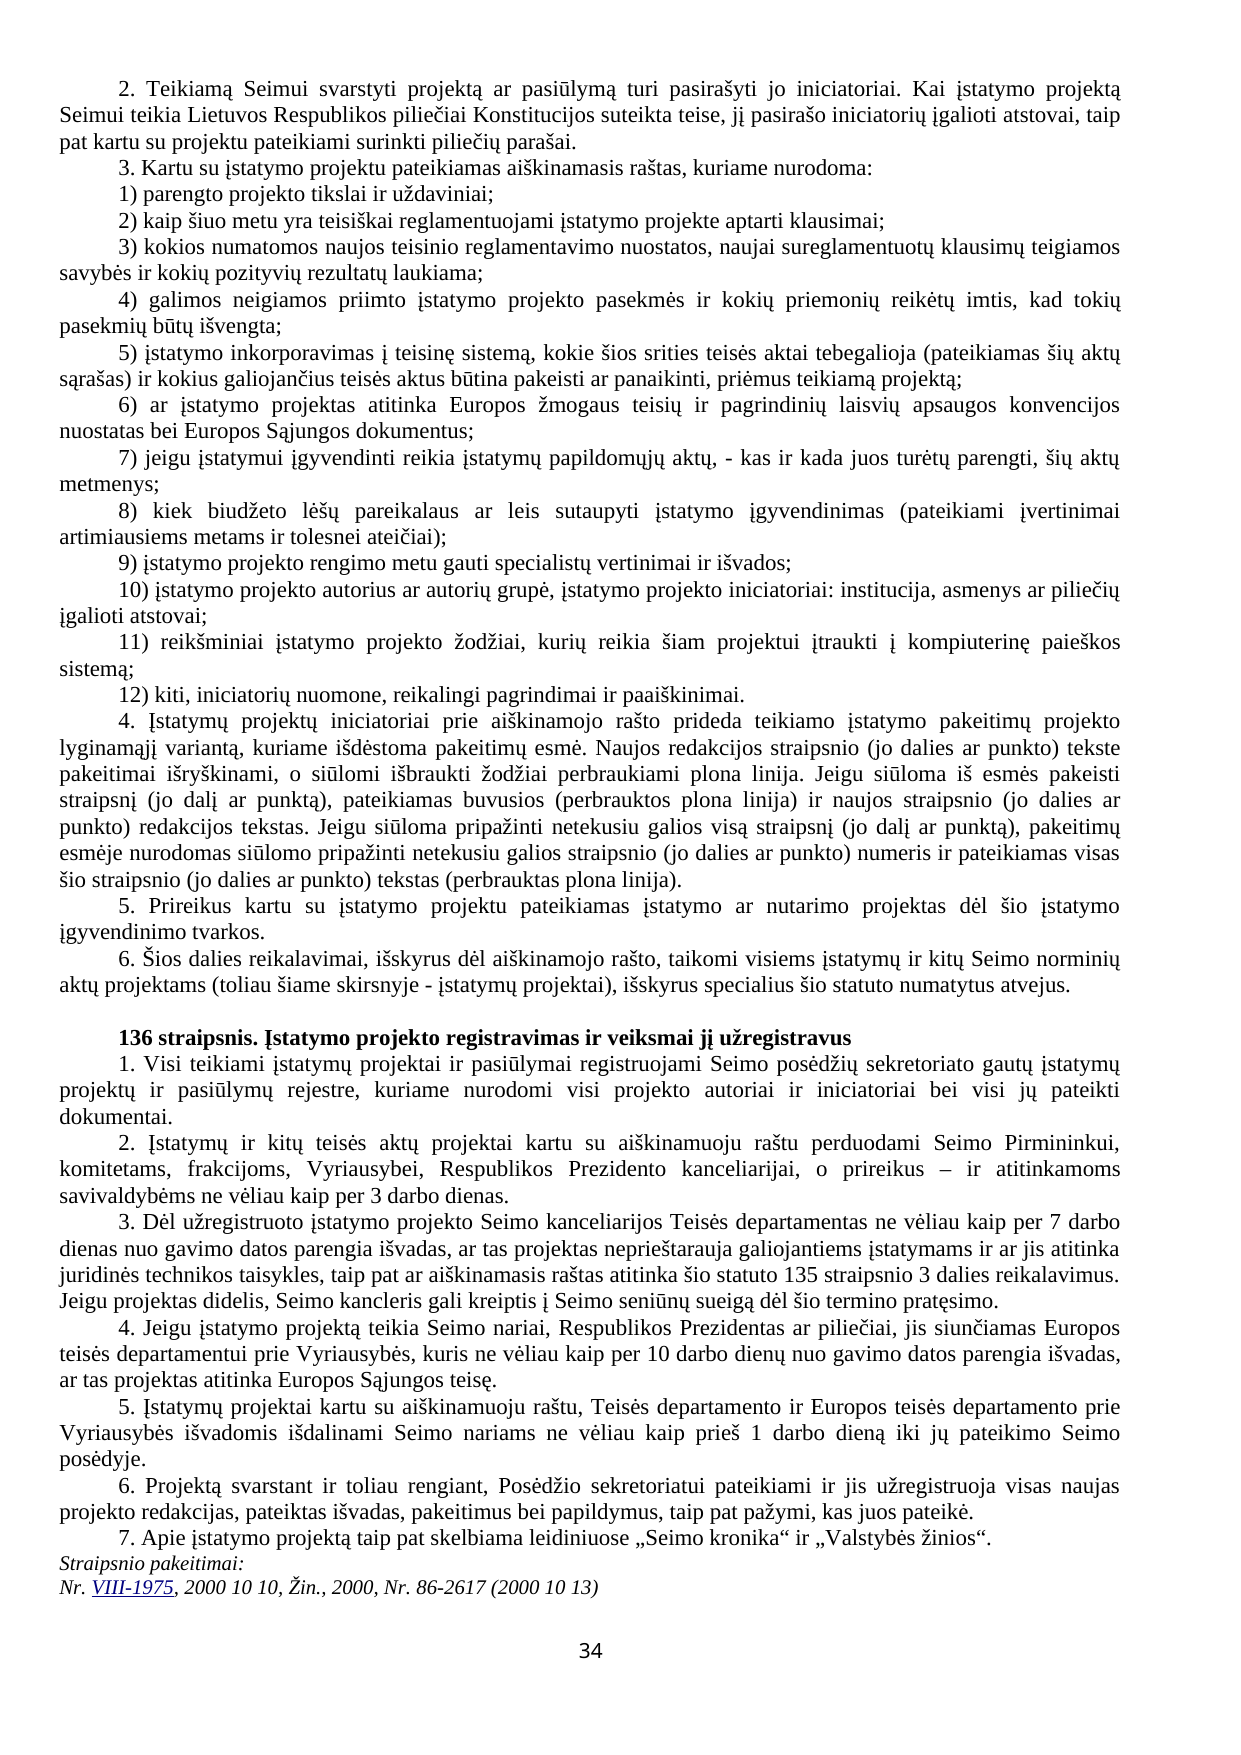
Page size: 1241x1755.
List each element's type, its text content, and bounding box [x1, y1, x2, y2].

text 12) kiti, iniciatorių nuomone, reikalingi pagrindimai ir paaiškinimai. [59, 681, 1122, 707]
text 2. Įstatymų ir kitų teisės aktų projektai kartu su aiškinamuoju raštu perduodami Seimo Pirmininkui, komitetams, frakcijoms, Vyriausybei, Respublikos Prezidento kanceliarijai, o prireikus – ir atitinkamoms savivaldybėms ne vėliau kaip per 3 darbo dienas. [59, 1129, 1122, 1208]
text 6. Šios dalies reikalavimai, išskyrus dėl aiškinamojo rašto, taikomi visiems įstatymų ir kitų Seimo norminių aktų projektams (toliau šiame skirsnyje - įstatymų projektai), išskyrus specialius šio statuto numatytus atvejus. [59, 945, 1122, 997]
text 4. Įstatymų projektų iniciatoriai prie aiškinamojo rašto prideda teikiamo įstatymo pakeitimų projekto lyginamąjį variantą, kuriame išdėstoma pakeitimų esmė. Naujos redakcijos straipsnio (jo dalies ar punkto) tekste pakeitimai išryškinami, o siūlomi išbraukti žodžiai perbraukiami plona linija. Jeigu siūloma iš esmės pakeisti straipsnį (jo dalį ar punktą), pateikiamas buvusios (perbrauktos plona linija) ir naujos straipsnio (jo dalies ar punkto) redakcijos tekstas. Jeigu siūloma pripažinti netekusiu galios visą straipsnį (jo dalį ar punktą), pakeitimų esmėje nurodomas siūlomo pripažinti netekusiu galios straipsnio (jo dalies ar punkto) numeris ir pateikiamas visas šio straipsnio (jo dalies ar punkto) tekstas (perbrauktas plona linija). [59, 707, 1122, 892]
text 5) įstatymo inkorporavimas į teisinę sistemą, kokie šios srities teisės aktai tebegalioja (pateikiamas šių aktų sąrašas) ir kokius galiojančius teisės aktus būtina pakeisti ar panaikinti, priėmus teikiamą projektą; [59, 338, 1122, 391]
text 6) ar įstatymo projektas atitinka Europos žmogaus teisių ir pagrindinių laisvių apsaugos konvencijos nuostatas bei Europos Sąjungos dokumentus; [59, 391, 1122, 444]
text 10) įstatymo projekto autorius ar autorių grupė, įstatymo projekto iniciatoriai: institucija, asmenys ar piliečių įgalioti atstovai; [59, 576, 1122, 628]
text 3. Kartu su įstatymo projektu pateikiamas aiškinamasis raštas, kuriame nurodoma: [59, 154, 1122, 180]
text 1) parengto projekto tikslai ir uždaviniai; [59, 180, 1122, 207]
text Straipsnio pakeitimai: [59, 1551, 1122, 1575]
text 6. Projektą svarstant ir toliau rengiant, Posėdžio sekretoriatui pateikiami ir jis užregistruoja visas naujas projekto redakcijas, pateiktas išvadas, pakeitimus bei papildymus, taip pat pažymi, kas juos pateikė. [59, 1472, 1122, 1524]
text 4) galimos neigiamos priimto įstatymo projekto pasekmės ir kokių priemonių reikėtų imtis, kad tokių pasekmių būtų išvengta; [59, 286, 1122, 338]
text 3) kokios numatomos naujos teisinio reglamentavimo nuostatos, naujai sureglamentuotų klausimų teigiamos savybės ir kokių pozityvių rezultatų laukiama; [59, 233, 1122, 286]
text 7) jeigu įstatymui įgyvendinti reikia įstatymų papildomųjų aktų, - kas ir kada juos turėtų parengti, šių aktų metmenys; [59, 444, 1122, 497]
text 3. Dėl užregistruoto įstatymo projekto Seimo kanceliarijos Teisės departamentas ne vėliau kaip per 7 darbo dienas nuo gavimo datos parengia išvadas, ar tas projektas neprieštarauja galiojantiems įstatymams ir ar jis atitinka juridinės technikos taisykles, taip pat ar aiškinamasis raštas atitinka šio statuto 135 straipsnio 3 dalies reikalavimus. Jeigu projektas didelis, Seimo kancleris gali kreiptis į Seimo seniūnų sueigą dėl šio termino pratęsimo. [59, 1208, 1122, 1314]
text 11) reikšminiai įstatymo projekto žodžiai, kurių reikia šiam projektui įtraukti į kompiuterinę paieškos sistemą; [59, 628, 1122, 681]
text 4. Jeigu įstatymo projektą teikia Seimo nariai, Respublikos Prezidentas ar piliečiai, jis siunčiamas Europos teisės departamentui prie Vyriausybės, kuris ne vėliau kaip per 10 darbo dienų nuo gavimo datos parengia išvadas, ar tas projektas atitinka Europos Sąjungos teisę. [59, 1314, 1122, 1393]
text 5. Prireikus kartu su įstatymo projektu pateikiamas įstatymo ar nutarimo projektas dėl šio įstatymo įgyvendinimo tvarkos. [59, 892, 1122, 945]
text 2. Teikiamą Seimui svarstyti projektą ar pasiūlymą turi pasirašyti jo iniciatoriai. Kai įstatymo projektą Seimui teikia Lietuvos Respublikos piliečiai Konstitucijos suteikta teise, jį pasirašo iniciatorių įgalioti atstovai, taip pat kartu su projektu pateikiami surinkti piliečių parašai. [59, 75, 1122, 154]
text 7. Apie įstatymo projektą taip pat skelbiama leidiniuose „Seimo kronika“ ir „Valstybės žinios“. [59, 1524, 1122, 1551]
text 136 straipsnis. Įstatymo projekto registravimas ir veiksmai jį užregistravus [59, 1024, 1122, 1050]
text 8) kiek biudžeto lėšų pareikalaus ar leis sutaupyti įstatymo įgyvendinimas (pateikiami įvertinimai artimiausiems metams ir tolesnei ateičiai); [59, 497, 1122, 549]
text 5. Įstatymų projektai kartu su aiškinamuoju raštu, Teisės departamento ir Europos teisės departamento prie Vyriausybės išvadomis išdalinami Seimo nariams ne vėliau kaip prieš 1 darbo dieną iki jų pateikimo Seimo posėdyje. [59, 1393, 1122, 1472]
text 9) įstatymo projekto rengimo metu gauti specialistų vertinimai ir išvados; [59, 549, 1122, 576]
text 1. Visi teikiami įstatymų projektai ir pasiūlymai registruojami Seimo posėdžių sekretoriato gautų įstatymų projektų ir pasiūlymų rejestre, kuriame nurodomi visi projekto autoriai ir iniciatoriai bei visi jų pateikti dokumentai. [59, 1050, 1122, 1129]
text 2) kaip šiuo metu yra teisiškai reglamentuojami įstatymo projekte aptarti klausimai; [59, 207, 1122, 233]
text Nr. VIII-1975, 2000 10 10, Žin., 2000, Nr. 86-2617 (2000 10 13) [59, 1575, 1122, 1599]
